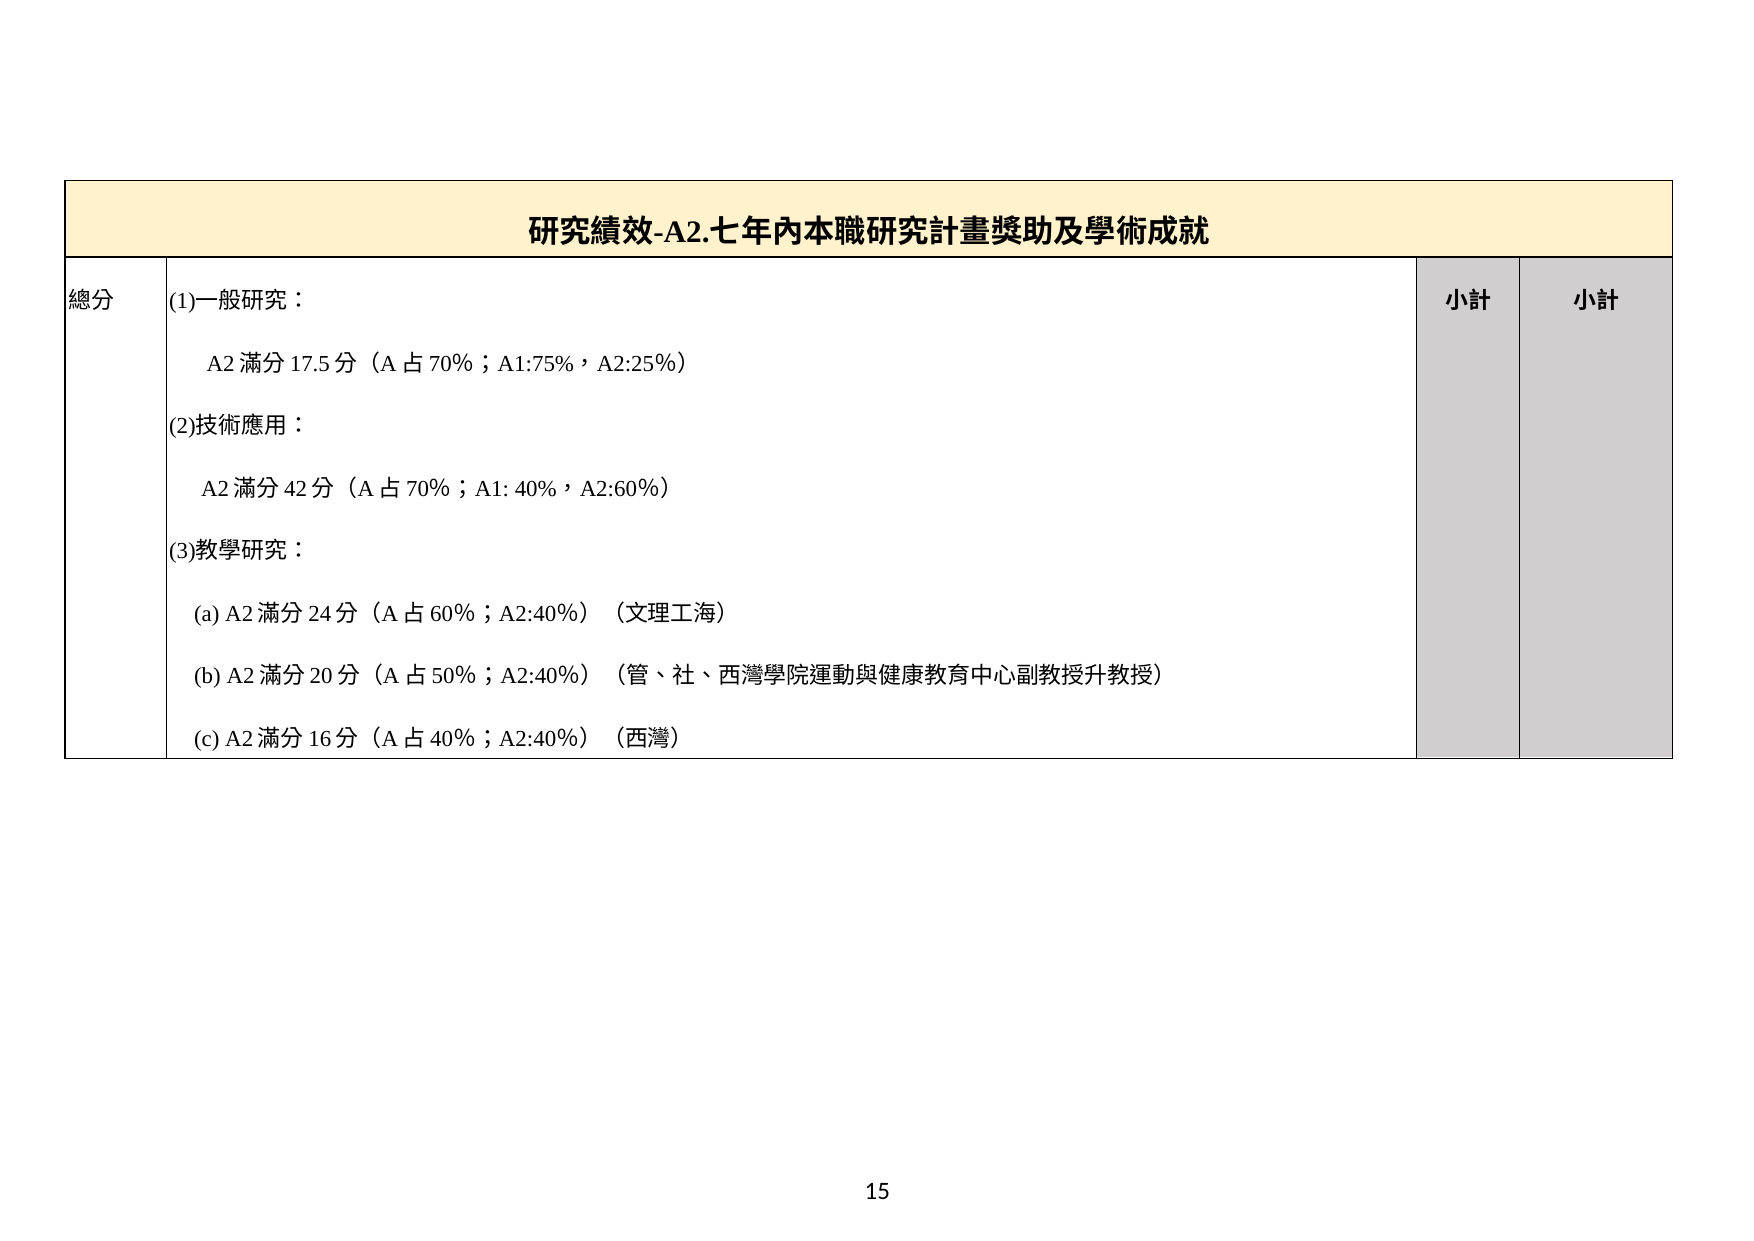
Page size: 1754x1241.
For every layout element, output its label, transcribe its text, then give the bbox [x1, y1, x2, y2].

table_cell 小計 [1417, 258, 1519, 757]
table_cell (1)一般研究： A2滿分17.5分（A占70％；A1:75%，A2:25％） (2)技術應用： A2滿分42分（A占70％；A1: 40%，A2:60％） (3)教學研究： (a) A2滿分24分（A占60％；A2:40％）（文理工海） (b) A2滿分20分（A占50％；A2:40％）（管、社、西灣學院運動與健康教育中心副教授升教授） (c) A2滿分16分（A占40％；A2:40％）（西灣） [167, 258, 1416, 757]
table_cell 總分 [66, 258, 166, 757]
table_cell 小計 [1520, 258, 1672, 757]
table_header 研究績效-A2.七年內本職研究計畫獎助及學術成就 [66, 181, 1672, 256]
